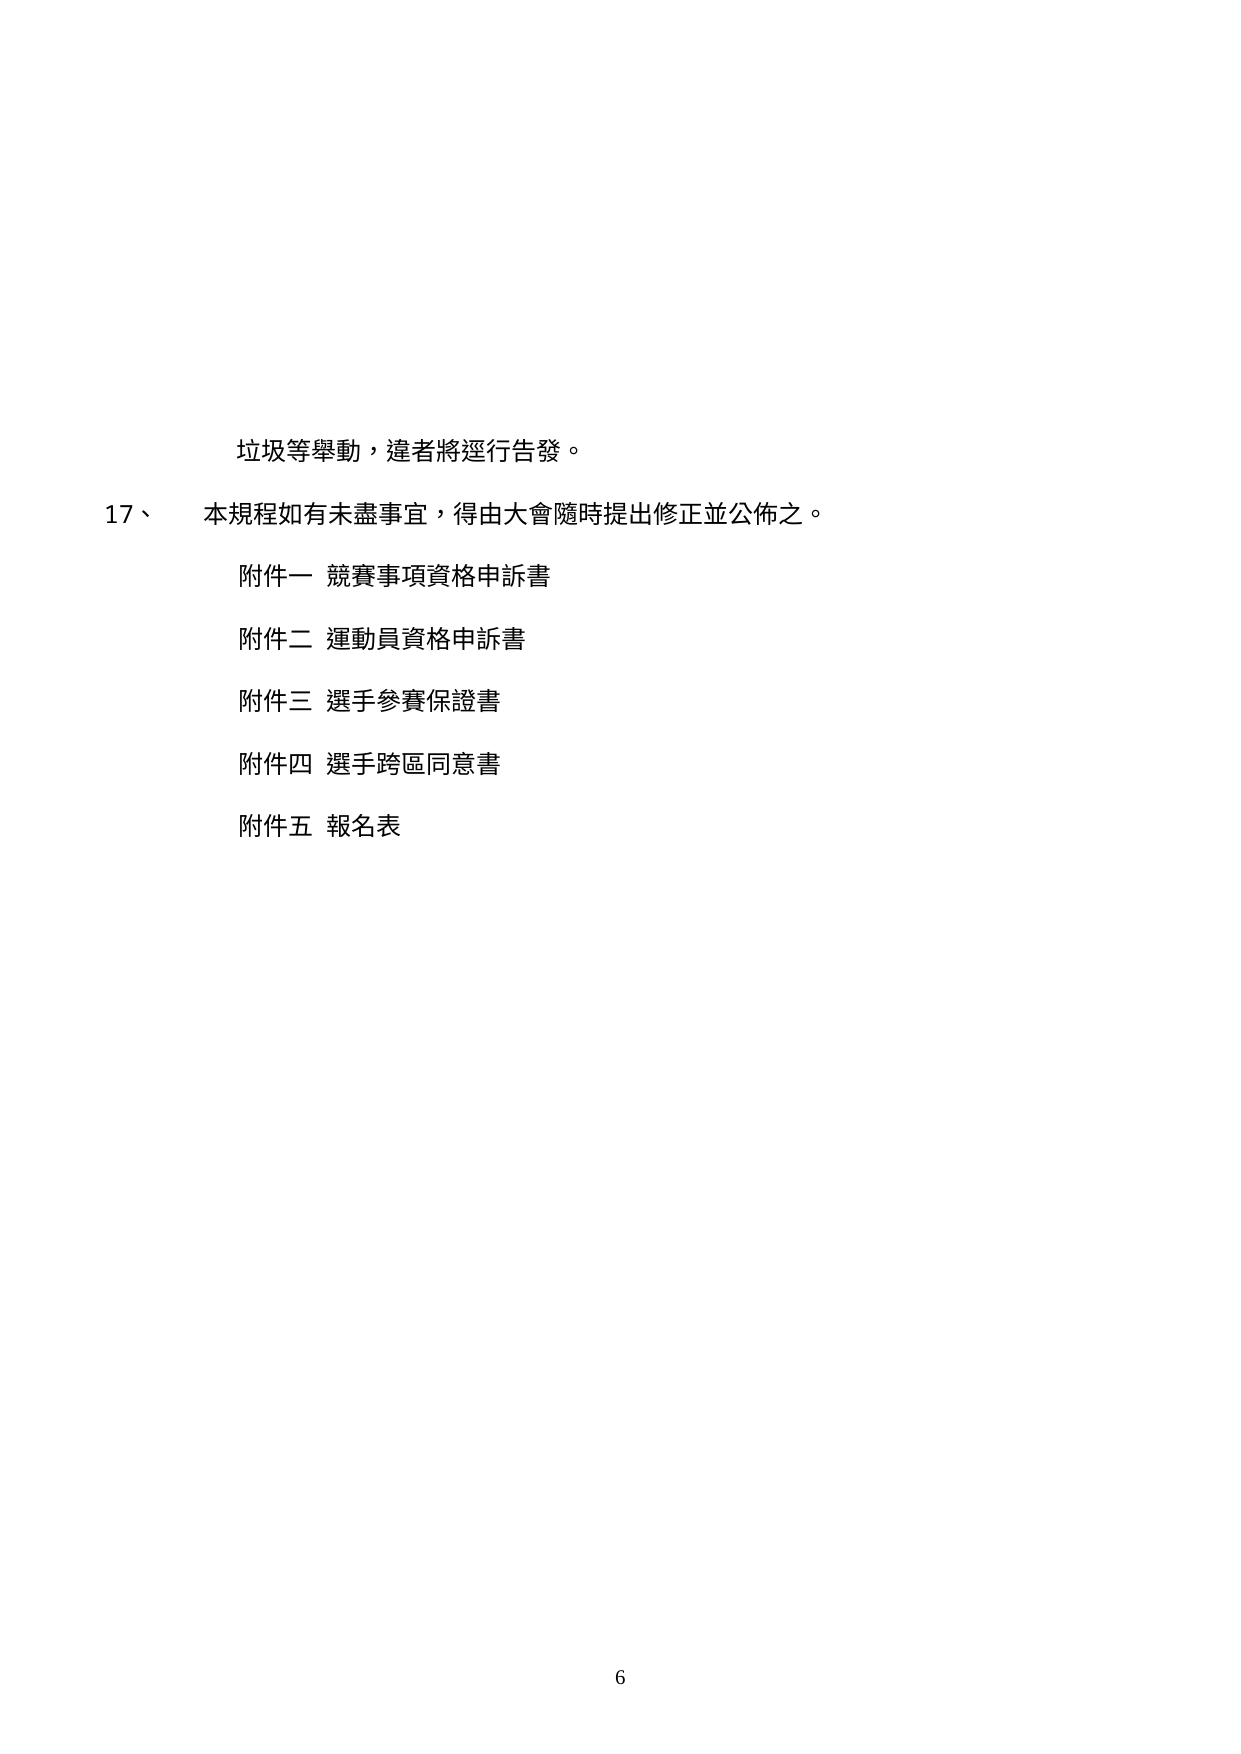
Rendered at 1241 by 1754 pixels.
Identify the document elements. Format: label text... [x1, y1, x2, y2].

list 本規程如有未盡事宜，得由大會隨時提出修正並公佈之。 [103, 471, 1152, 533]
text 附件一 競賽事項資格申訴書 [239, 533, 1152, 596]
text 附件三 選手參賽保證書 [239, 658, 1152, 721]
text 附件二 運動員資格申訴書 [239, 596, 1152, 658]
text 附件四 選手跨區同意書 [239, 721, 1152, 783]
list 垃圾等舉動，違者將逕行告發。 [177, 408, 1152, 471]
text 附件五 報名表 [239, 783, 1152, 846]
